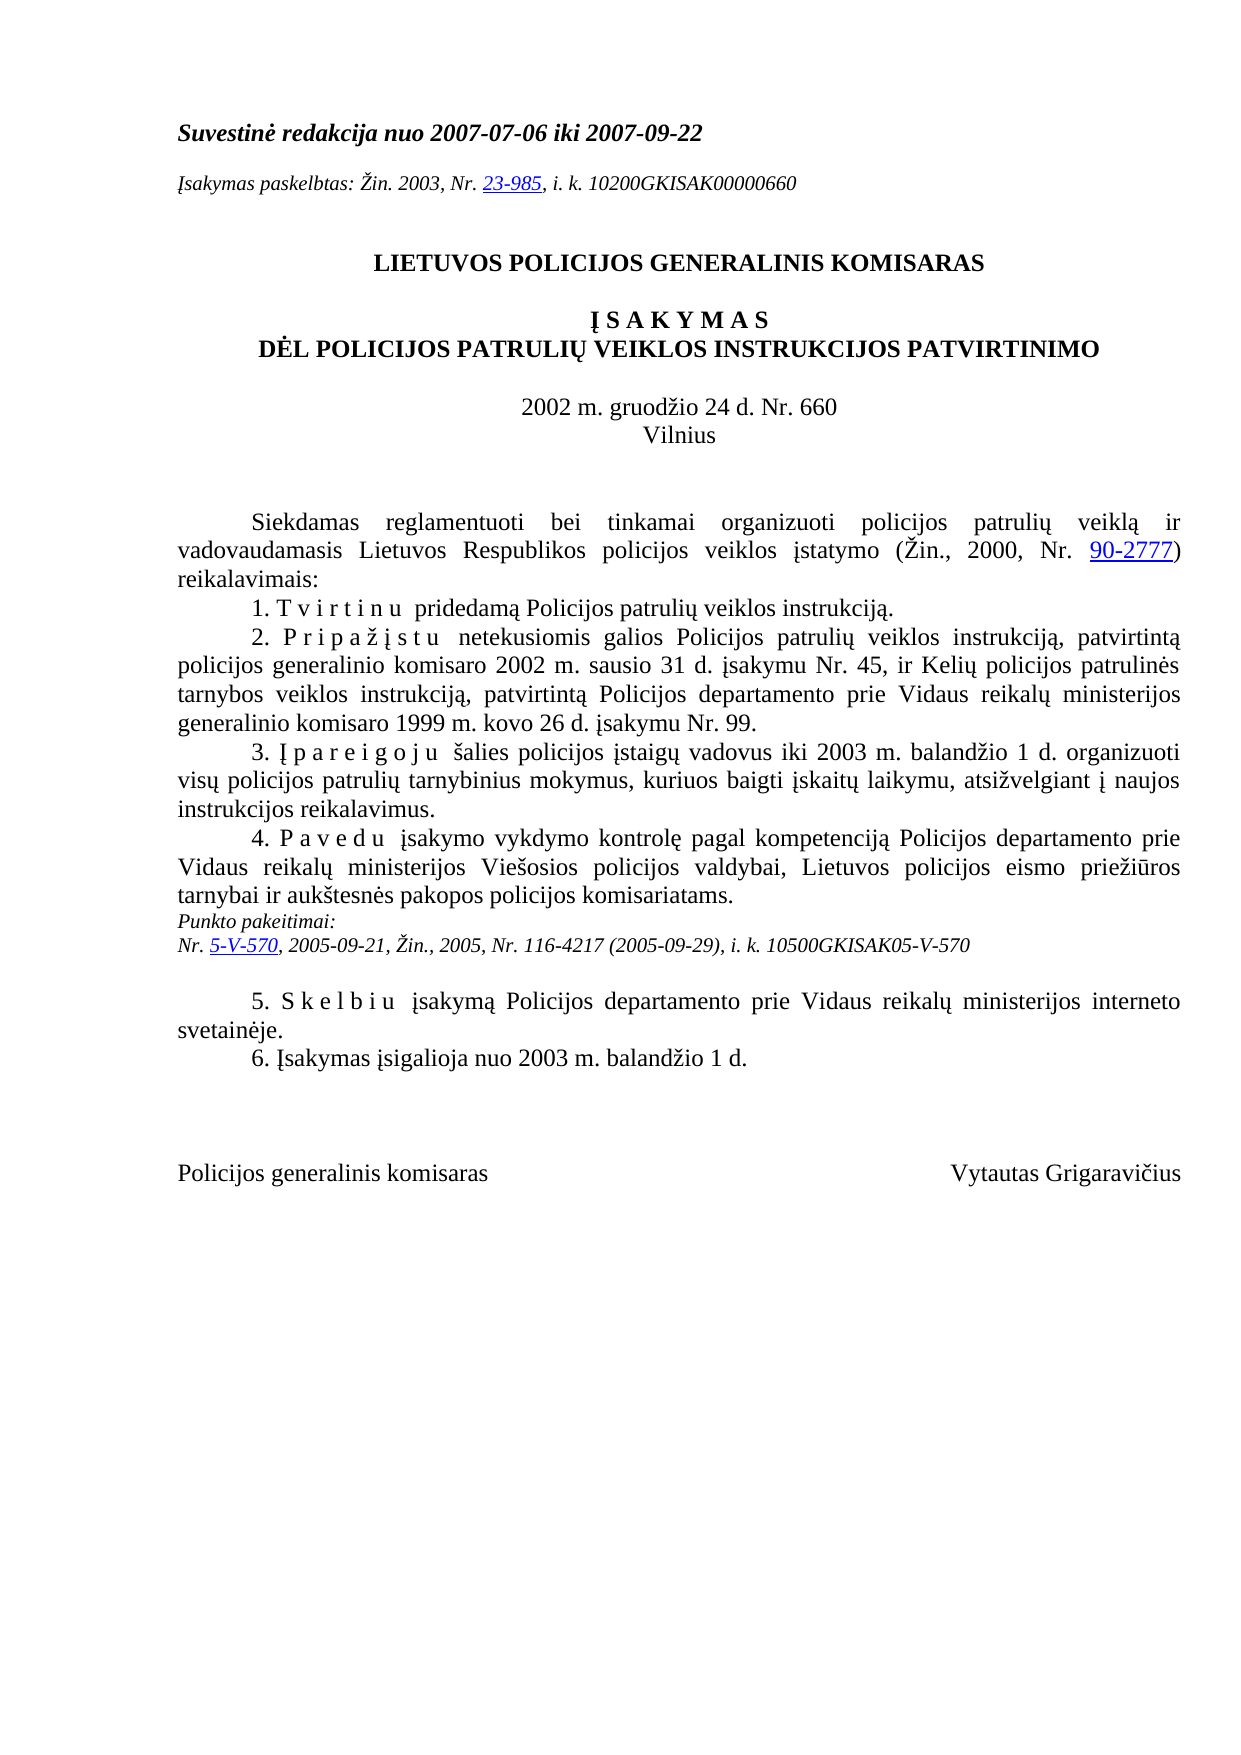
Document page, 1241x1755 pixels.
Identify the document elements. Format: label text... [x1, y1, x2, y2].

text 4. Pavedu įsakymo vykdymo kontrolę pagal kompetenciją Policijos departamento prie Vidaus reikalų ministerijos Viešosios policijos valdybai, Lietuvos policijos eismo priežiūros tarnybai ir aukštesnės pakopos policijos komisariatams. [177, 823, 1181, 909]
text 2002 m. gruodžio 24 d. Nr. 660 [177, 392, 1181, 420]
text DĖL POLICIJOS PATRULIŲ VEIKLOS INSTRUKCIJOS PATVIRTINIMO [177, 334, 1181, 363]
text Nr. 5-V-570, 2005-09-21, Žin., 2005, Nr. 116-4217 (2005-09-29), i. k. 10500GKISAK05-V-570 [177, 933, 1181, 957]
text 5. Skelbiu įsakymą Policijos departamento prie Vidaus reikalų ministerijos interneto svetainėje. [177, 986, 1181, 1043]
text 6. Įsakymas įsigalioja nuo 2003 m. balandžio 1 d. [177, 1043, 1181, 1072]
text 3. Įpareigoju šalies policijos įstaigų vadovus iki 2003 m. balandžio 1 d. organizuoti visų policijos patrulių tarnybinius mokymus, kuriuos baigti įskaitų laikymu, atsižvelgiant į naujos instrukcijos reikalavimus. [177, 737, 1181, 823]
text Į S A K Y M A S [177, 305, 1181, 334]
text Įsakymas paskelbtas: Žin. 2003, Nr. 23-985, i. k. 10200GKISAK00000660 [177, 171, 1181, 195]
text 1. Tvirtinu pridedamą Policijos patrulių veiklos instrukciją. [177, 593, 1181, 622]
text Policijos generalinis komisaras Vytautas Grigaravičius [177, 1158, 1181, 1187]
text Punkto pakeitimai: [177, 909, 1181, 933]
text LIETUVOS POLICIJOS GENERALINIS KOMISARAS [177, 248, 1181, 277]
text Siekdamas reglamentuoti bei tinkamai organizuoti policijos patrulių veiklą ir vadovaudamasis Lietuvos Respublikos policijos veiklos įstatymo (Žin., 2000, Nr. 90-2777) reikalavimais: [177, 507, 1181, 593]
text 2. Pripažįstu netekusiomis galios Policijos patrulių veiklos instrukciją, patvirtintą policijos generalinio komisaro 2002 m. sausio 31 d. įsakymu Nr. 45, ir Kelių policijos patrulinės tarnybos veiklos instrukciją, patvirtintą Policijos departamento prie Vidaus reikalų ministerijos generalinio komisaro 1999 m. kovo 26 d. įsakymu Nr. 99. [177, 622, 1181, 737]
text Vilnius [177, 420, 1181, 449]
text Suvestinė redakcija nuo 2007-07-06 iki 2007-09-22 [177, 118, 1181, 147]
